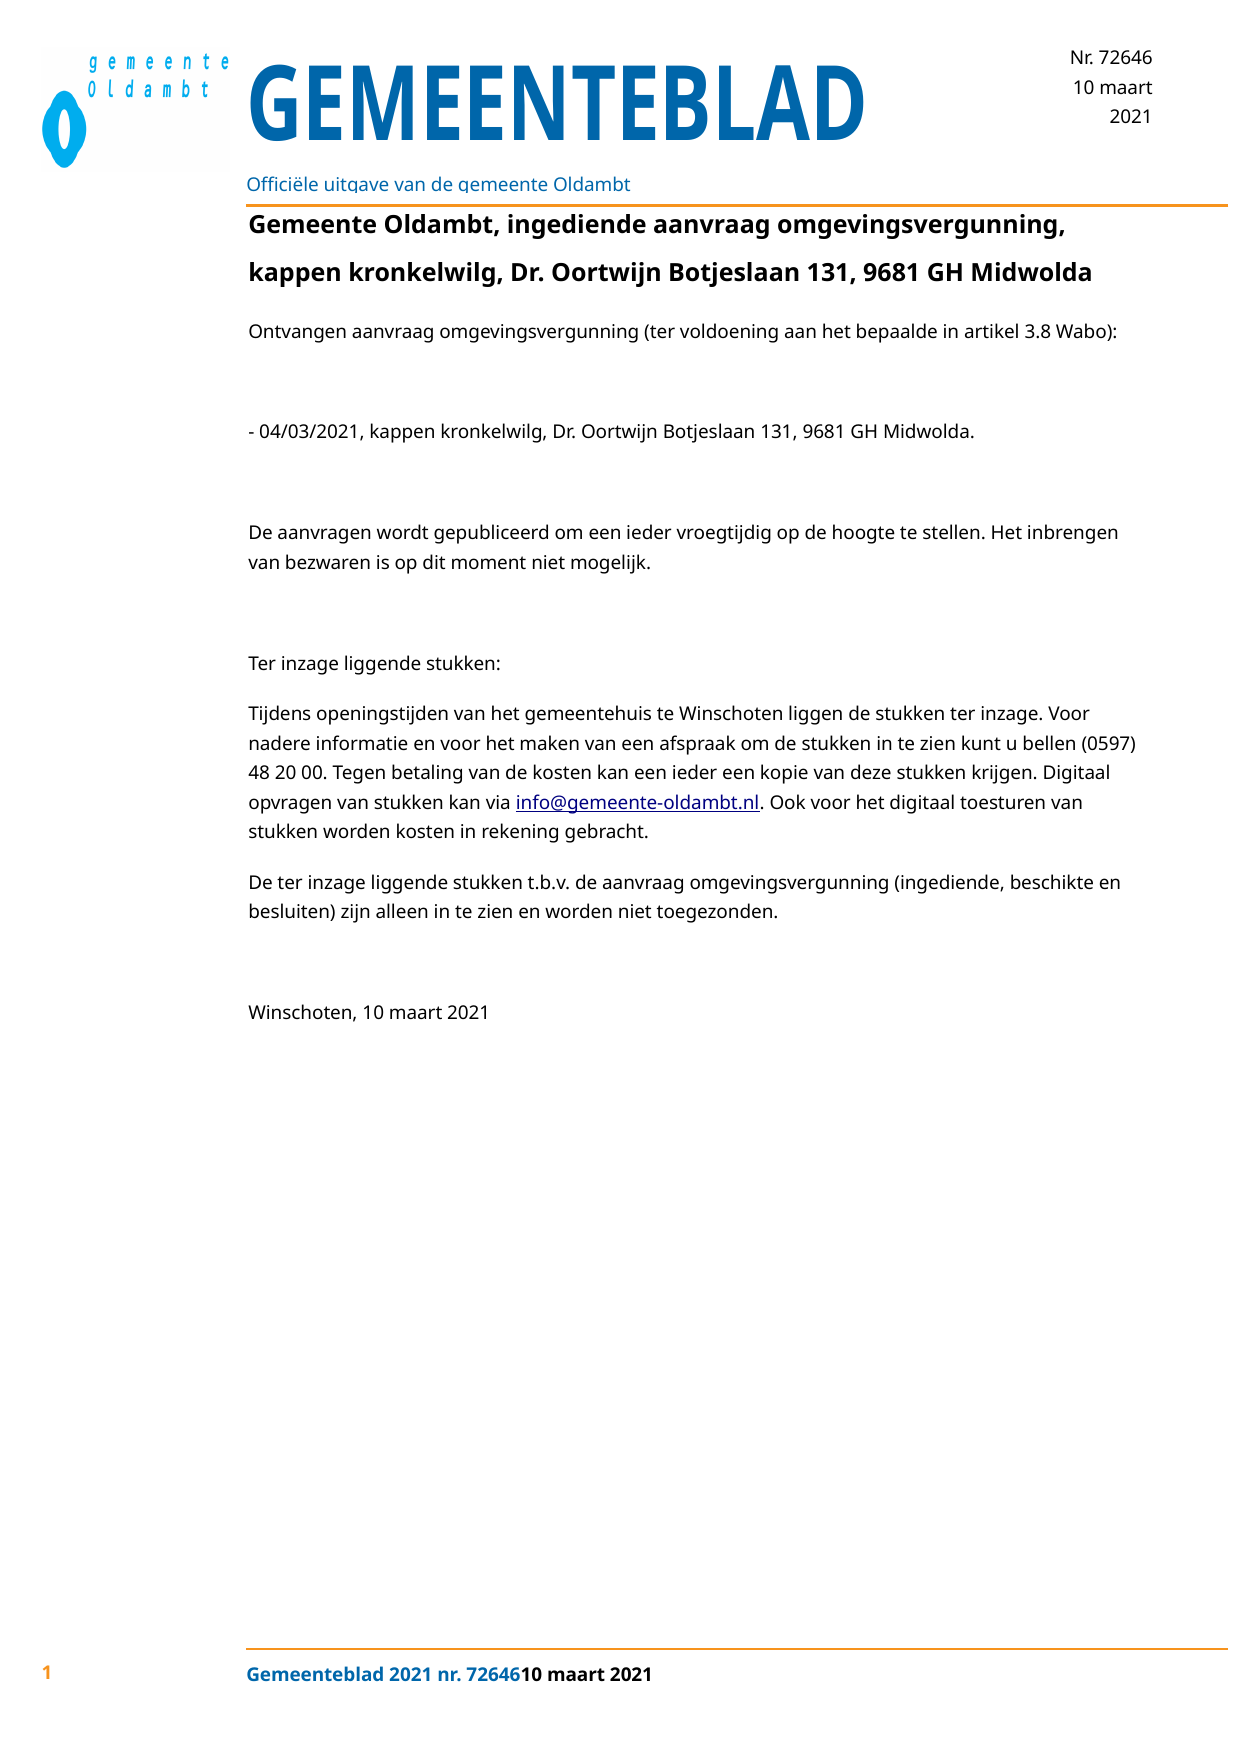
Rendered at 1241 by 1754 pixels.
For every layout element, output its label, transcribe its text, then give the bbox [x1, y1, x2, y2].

text Winschoten, 10 maart 2021 [248, 999, 1152, 1025]
text De ter inzage liggende stukken t.b.v. de aanvraag omgevingsvergunning (ingediende, beschikte en besluiten) zijn alleen in te zien en worden niet toegezonden. [248, 869, 1152, 924]
text Ontvangen aanvraag omgevingsvergunning (ter voldoening aan het bepaalde in artikel 3.8 Wabo): [248, 318, 1152, 344]
picture [41, 47, 231, 172]
text De aanvragen wordt gepubliceerd om een ieder vroegtijdig op de hoogte te stellen. Het inbrengen van bezwaren is op dit moment niet mogelijk. [248, 519, 1152, 575]
text - 04/03/2021, kappen kronkelwilg, Dr. Oortwijn Botjeslaan 131, 9681 GH Midwolda. [248, 419, 1152, 444]
text Tijdens openingstijden van het gemeentehuis te Winschoten liggen de stukken ter inzage. Voor nadere informatie en voor het maken van een afspraak om de stukken in te zien kunt u bellen (0597) 48 20 00. Tegen betaling van de kosten kan een ieder een kopie van deze stukken krijgen. Digitaal opvragen van stukken kan via info@gemeente-oldambt.nl. Ook voor het digitaal toesturen van stukken worden kosten in rekening gebracht. [248, 700, 1152, 844]
text Ter inzage liggende stukken: [248, 650, 1152, 676]
text Gemeente Oldambt, ingediende aanvraag omgevingsvergunning, kappen kronkelwilg, Dr. Oortwijn Botjeslaan 131, 9681 GH Midwolda [248, 207, 1152, 288]
